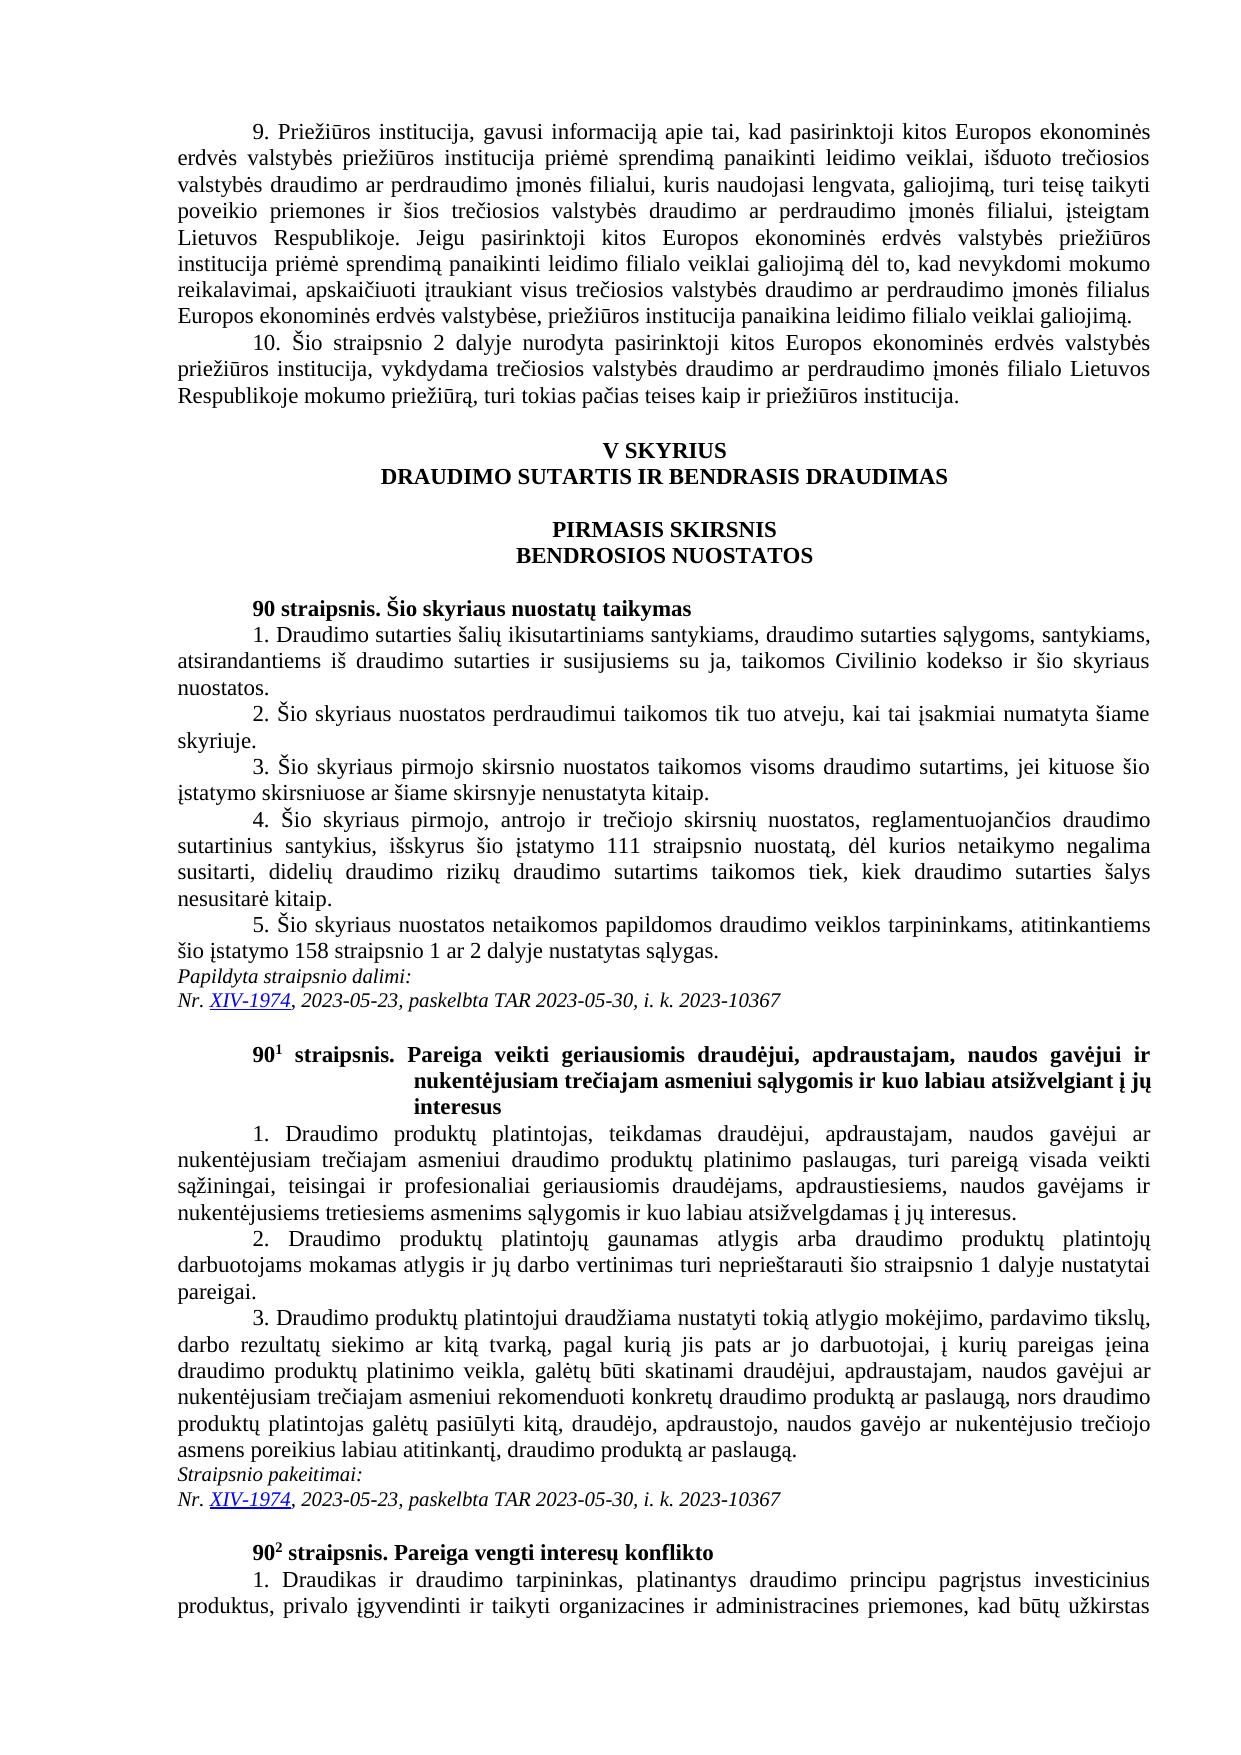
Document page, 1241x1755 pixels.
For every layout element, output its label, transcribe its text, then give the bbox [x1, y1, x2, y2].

text 1. Draudikas ir draudimo tarpininkas, platinantys draudimo principu pagrįstus investicinius produktus, privalo įgyvendinti ir taikyti organizacines ir administracines priemones, kad būtų užkirstas [177, 1566, 1152, 1618]
text 4. Šio skyriaus pirmojo, antrojo ir trečiojo skirsnių nuostatos, reglamentuojančios draudimo sutartinius santykius, išskyrus šio įstatymo 111 straipsnio nuostatą, dėl kurios netaikymo negalima susitarti, didelių draudimo rizikų draudimo sutartims taikomos tiek, kiek draudimo sutarties šalys nesusitarė kitaip. [177, 806, 1152, 911]
text 2. Draudimo produktų platintojų gaunamas atlygis arba draudimo produktų platintojų darbuotojams mokamas atlygis ir jų darbo vertinimas turi neprieštarauti šio straipsnio 1 dalyje nustatytai pareigai. [177, 1225, 1152, 1304]
text 901 straipsnis. Pareiga veikti geriausiomis draudėjui, apdraustajam, naudos gavėjui ir nukentėjusiam trečiajam asmeniui sąlygomis ir kuo labiau atsižvelgiant į jų interesus [252, 1041, 1152, 1120]
text 3. Draudimo produktų platintojui draudžiama nustatyti tokią atlygio mokėjimo, pardavimo tikslų, darbo rezultatų siekimo ar kitą tvarką, pagal kurią jis pats ar jo darbuotojai, į kurių pareigas įeina draudimo produktų platinimo veikla, galėtų būti skatinami draudėjui, apdraustajam, naudos gavėjui ar nukentėjusiam trečiajam asmeniui rekomenduoti konkretų draudimo produktą ar paslaugą, nors draudimo produktų platintojas galėtų pasiūlyti kitą, draudėjo, apdraustojo, naudos gavėjo ar nukentėjusio trečiojo asmens poreikius labiau atitinkantį, draudimo produktą ar paslaugą. [177, 1304, 1152, 1462]
text 10. Šio straipsnio 2 dalyje nurodyta pasirinktoji kitos Europos ekonominės erdvės valstybės priežiūros institucija, vykdydama trečiosios valstybės draudimo ar perdraudimo įmonės filialo Lietuvos Respublikoje mokumo priežiūrą, turi tokias pačias teises kaip ir priežiūros institucija. [177, 329, 1152, 408]
text Nr. XIV-1974, 2023-05-23, paskelbta TAR 2023-05-30, i. k. 2023-10367 [177, 988, 1152, 1012]
text 90 straipsnis. Šio skyriaus nuostatų taikymas [177, 595, 1152, 621]
text 2. Šio skyriaus nuostatos perdraudimui taikomos tik tuo atveju, kai tai įsakmiai numatyta šiame skyriuje. [177, 700, 1152, 753]
text Straipsnio pakeitimai: [177, 1462, 1152, 1486]
text DRAUDIMO SUTARTIS IR BENDRASIS DRAUDIMAS [177, 463, 1152, 489]
text 3. Šio skyriaus pirmojo skirsnio nuostatos taikomos visoms draudimo sutartims, jei kituose šio įstatymo skirsniuose ar šiame skirsnyje nenustatyta kitaip. [177, 753, 1152, 806]
text 902 straipsnis. Pareiga vengti interesų konflikto [177, 1539, 1152, 1566]
text 1. Draudimo sutarties šalių ikisutartiniams santykiams, draudimo sutarties sąlygoms, santykiams, atsirandantiems iš draudimo sutarties ir susijusiems su ja, taikomos Civilinio kodekso ir šio skyriaus nuostatos. [177, 621, 1152, 700]
text 1. Draudimo produktų platintojas, teikdamas draudėjui, apdraustajam, naudos gavėjui ar nukentėjusiam trečiajam asmeniui draudimo produktų platinimo paslaugas, turi pareigą visada veikti sąžiningai, teisingai ir profesionaliai geriausiomis draudėjams, apdraustiesiems, naudos gavėjams ir nukentėjusiems tretiesiems asmenims sąlygomis ir kuo labiau atsižvelgdamas į jų interesus. [177, 1120, 1152, 1225]
text 9. Priežiūros institucija, gavusi informaciją apie tai, kad pasirinktoji kitos Europos ekonominės erdvės valstybės priežiūros institucija priėmė sprendimą panaikinti leidimo veiklai, išduoto trečiosios valstybės draudimo ar perdraudimo įmonės filialui, kuris naudojasi lengvata, galiojimą, turi teisę taikyti poveikio priemones ir šios trečiosios valstybės draudimo ar perdraudimo įmonės filialui, įsteigtam Lietuvos Respublikoje. Jeigu pasirinktoji kitos Europos ekonominės erdvės valstybės priežiūros institucija priėmė sprendimą panaikinti leidimo filialo veiklai galiojimą dėl to, kad nevykdomi mokumo reikalavimai, apskaičiuoti įtraukiant visus trečiosios valstybės draudimo ar perdraudimo įmonės filialus Europos ekonominės erdvės valstybėse, priežiūros institucija panaikina leidimo filialo veiklai galiojimą. [177, 118, 1152, 329]
text BENDROSIOS NUOSTATOS [177, 542, 1152, 568]
text V SKYRIUS [177, 437, 1152, 463]
text Nr. XIV-1974, 2023-05-23, paskelbta TAR 2023-05-30, i. k. 2023-10367 [177, 1486, 1152, 1511]
text Papildyta straipsnio dalimi: [177, 964, 1152, 988]
text 5. Šio skyriaus nuostatos netaikomos papildomos draudimo veiklos tarpininkams, atitinkantiems šio įstatymo 158 straipsnio 1 ar 2 dalyje nustatytas sąlygas. [177, 911, 1152, 964]
text PIRMASIS SKIRSNIS [177, 516, 1152, 542]
